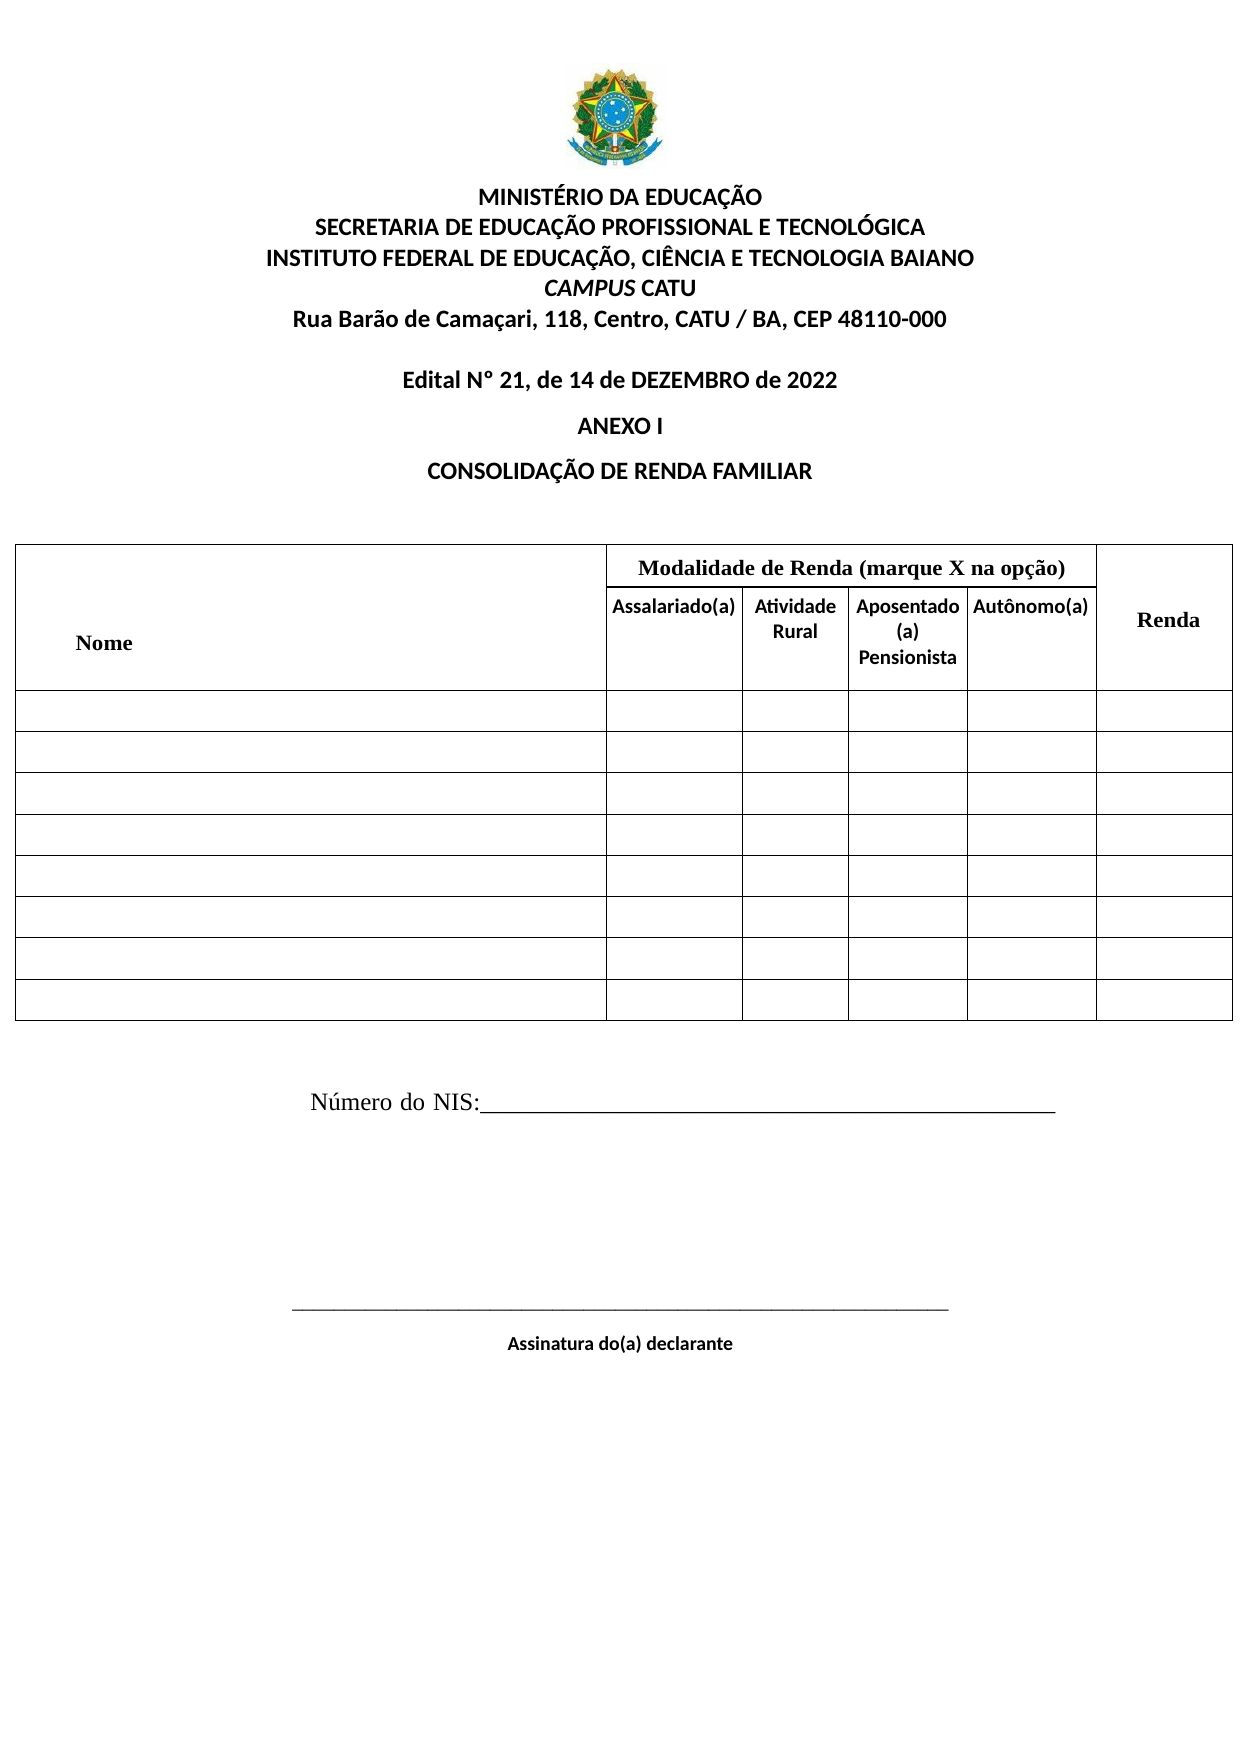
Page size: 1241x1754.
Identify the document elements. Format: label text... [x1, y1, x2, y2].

table_cell [16, 938, 606, 978]
table_cell [1097, 938, 1232, 978]
table_cell [743, 856, 848, 896]
table_cell [16, 856, 606, 896]
table_cell [849, 732, 967, 772]
table_cell [607, 691, 742, 731]
table_cell [16, 691, 606, 731]
table_cell [968, 815, 1096, 855]
table_header Modalidade de Renda (marque X na opção) [607, 545, 1096, 586]
text Número do NIS:______________________________________________ [310, 1087, 1122, 1116]
picture [565, 63, 666, 170]
table_cell [968, 732, 1096, 772]
table_cell [849, 856, 967, 896]
table_cell [968, 980, 1096, 1020]
table_cell [849, 773, 967, 813]
text CAMPUS CATU [118, 272, 1122, 303]
table_cell [607, 815, 742, 855]
table_cell [849, 897, 967, 937]
table_cell Aposentado(a) Pensionista [849, 588, 967, 690]
table_cell [743, 773, 848, 813]
table_cell Autônomo(a) [968, 588, 1096, 690]
table_cell [16, 732, 606, 772]
table_cell [607, 856, 742, 896]
text INSTITUTO FEDERAL DE EDUCAÇÃO, CIÊNCIA E TECNOLOGIA BAIANO [118, 242, 1122, 272]
text SECRETARIA DE EDUCAÇÃO PROFISSIONAL E TECNOLÓGICA [118, 211, 1122, 242]
table_cell [607, 897, 742, 937]
table_cell [968, 691, 1096, 731]
table_cell [968, 938, 1096, 978]
text MINISTÉRIO DA EDUCAÇÃO [118, 181, 1122, 211]
table_cell [743, 732, 848, 772]
table_cell Assalariado(a) [607, 588, 742, 690]
text _______________________________________________________________ [118, 1289, 1122, 1313]
table_cell Atividade Rural [743, 588, 848, 690]
table_cell [607, 773, 742, 813]
table_header Renda [1097, 545, 1232, 690]
text Assinatura do(a) declarante [118, 1331, 1122, 1356]
table_cell [1097, 691, 1232, 731]
table_cell [607, 938, 742, 978]
text ANEXO I [118, 410, 1122, 440]
table_cell [16, 897, 606, 937]
table_cell [1097, 815, 1232, 855]
table_cell [1097, 856, 1232, 896]
table_header Nome [16, 545, 606, 690]
table_cell [607, 732, 742, 772]
text Edital Nº 21, de 14 de DEZEMBRO de 2022 [118, 364, 1122, 394]
table_cell [968, 897, 1096, 937]
table_cell [849, 815, 967, 855]
table_cell [743, 980, 848, 1020]
table_cell [16, 980, 606, 1020]
table_cell [743, 815, 848, 855]
table_cell [743, 897, 848, 937]
table_cell [849, 691, 967, 731]
table_cell [743, 691, 848, 731]
table_cell [1097, 732, 1232, 772]
text Rua Barão de Camaçari, 118, Centro, CATU / BA, CEP 48110-000 [118, 303, 1122, 333]
table_cell [968, 773, 1096, 813]
table_cell [1097, 980, 1232, 1020]
table_cell [743, 938, 848, 978]
table_cell [16, 773, 606, 813]
table_cell [849, 938, 967, 978]
table_cell [1097, 897, 1232, 937]
table_cell [607, 980, 742, 1020]
table_cell [968, 856, 1096, 896]
text CONSOLIDAÇÃO DE RENDA FAMILIAR [118, 456, 1122, 486]
table_cell [849, 980, 967, 1020]
table_cell [1097, 773, 1232, 813]
table_cell [16, 815, 606, 855]
